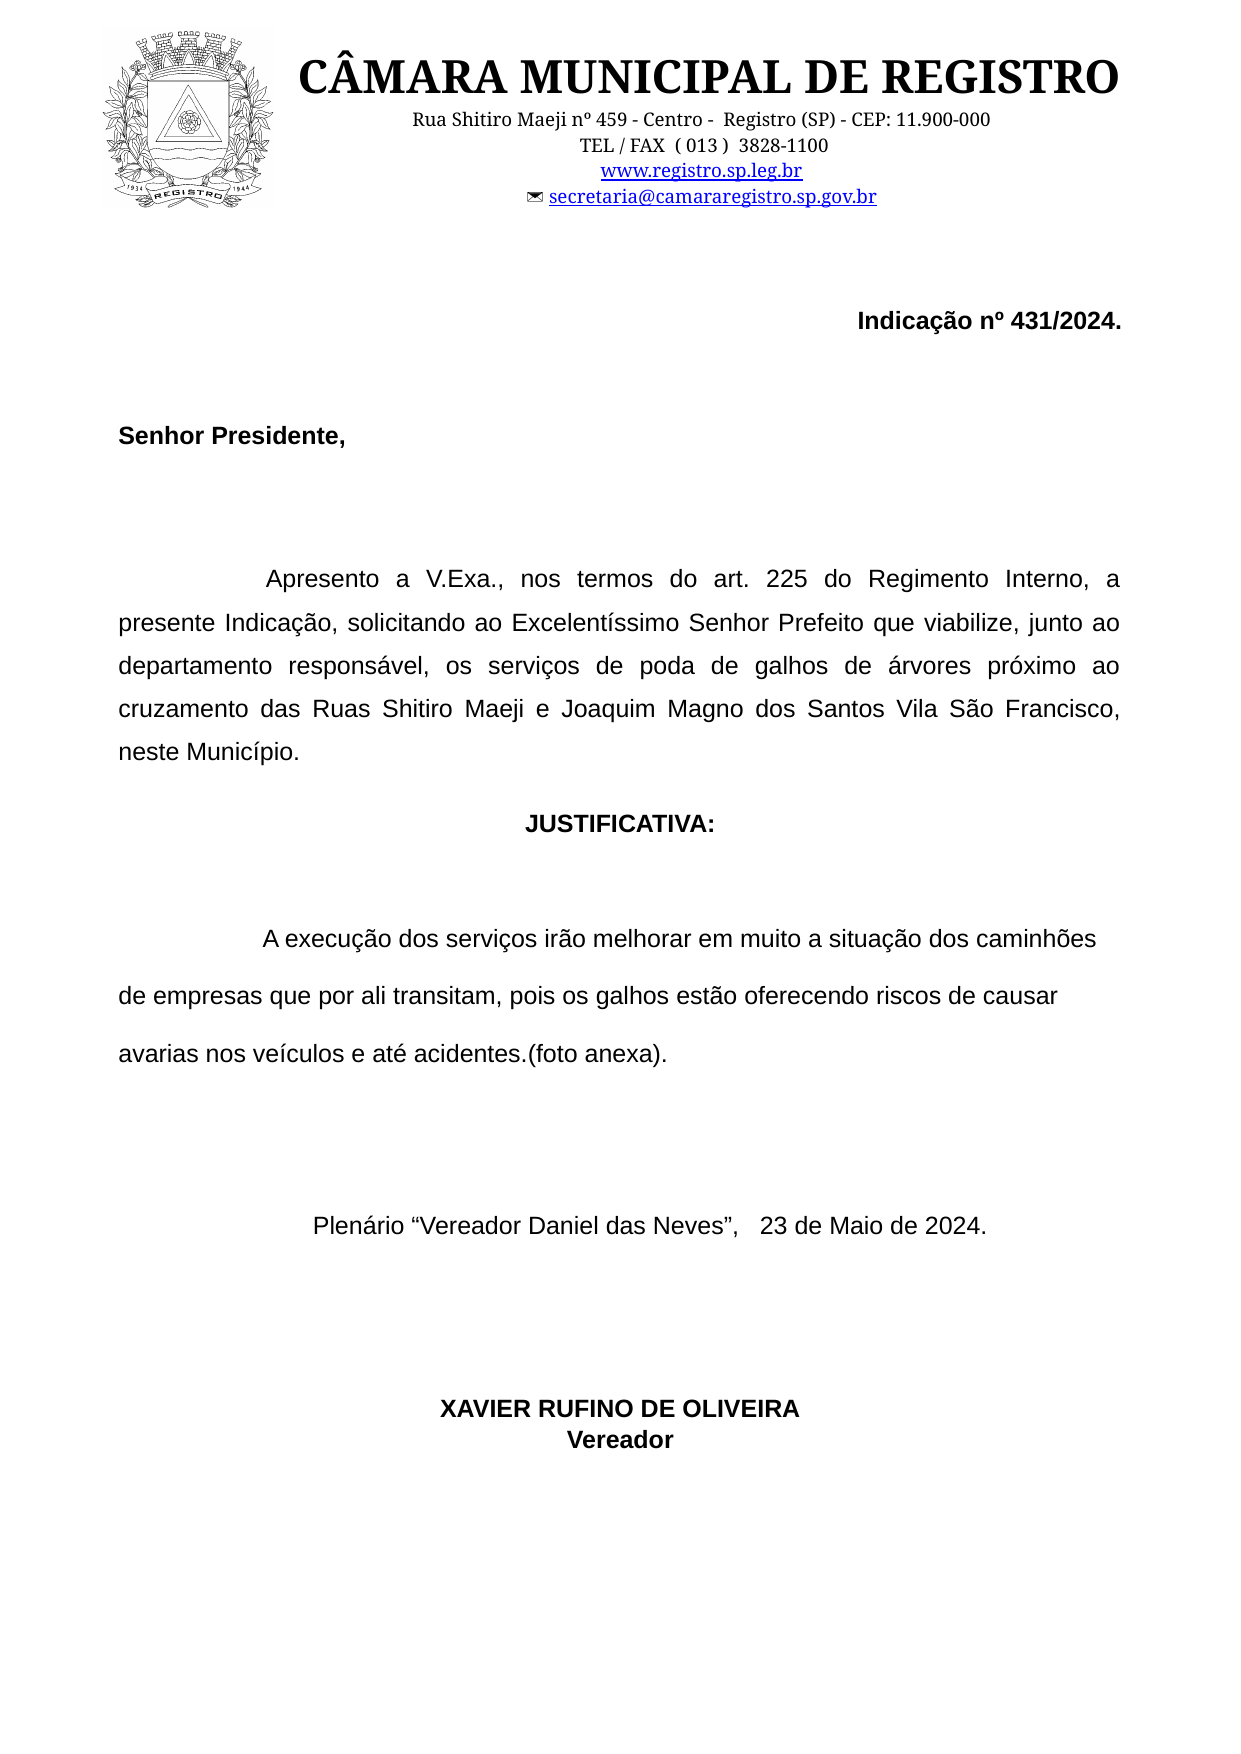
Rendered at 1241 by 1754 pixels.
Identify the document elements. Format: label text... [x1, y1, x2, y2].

text Vereador [118, 1422, 1122, 1454]
text JUSTIFICATIVA: [118, 809, 1122, 837]
text de empresas que por ali transitam, pois os galhos estão oferecendo riscos de causar [118, 981, 1122, 1010]
text Apresento a V.Exa., nos termos do art. 225 do Regimento Interno, a presente Indicação, solicitando ao Excelentíssimo Senhor Prefeito que viabilize, junto ao departamento responsável, os serviços de poda de galhos de árvores próximo ao cruzamento das Ruas Shitiro Maeji e Joaquim Magno dos Santos Vila São Francisco, neste Município. [118, 564, 1122, 766]
text Plenário “Vereador Daniel das Neves”, 23 de Maio de 2024. [118, 1211, 1122, 1240]
text avarias nos veículos e até acidentes.(foto anexa). [118, 1039, 1122, 1067]
text Indicação nº 431/2024. [118, 306, 1122, 334]
text Senhor Presidente, [118, 421, 1122, 449]
text XAVIER RUFINO DE OLIVEIRA [118, 1391, 1122, 1422]
text A execução dos serviços irão melhorar em muito a situação dos caminhões [118, 924, 1122, 952]
